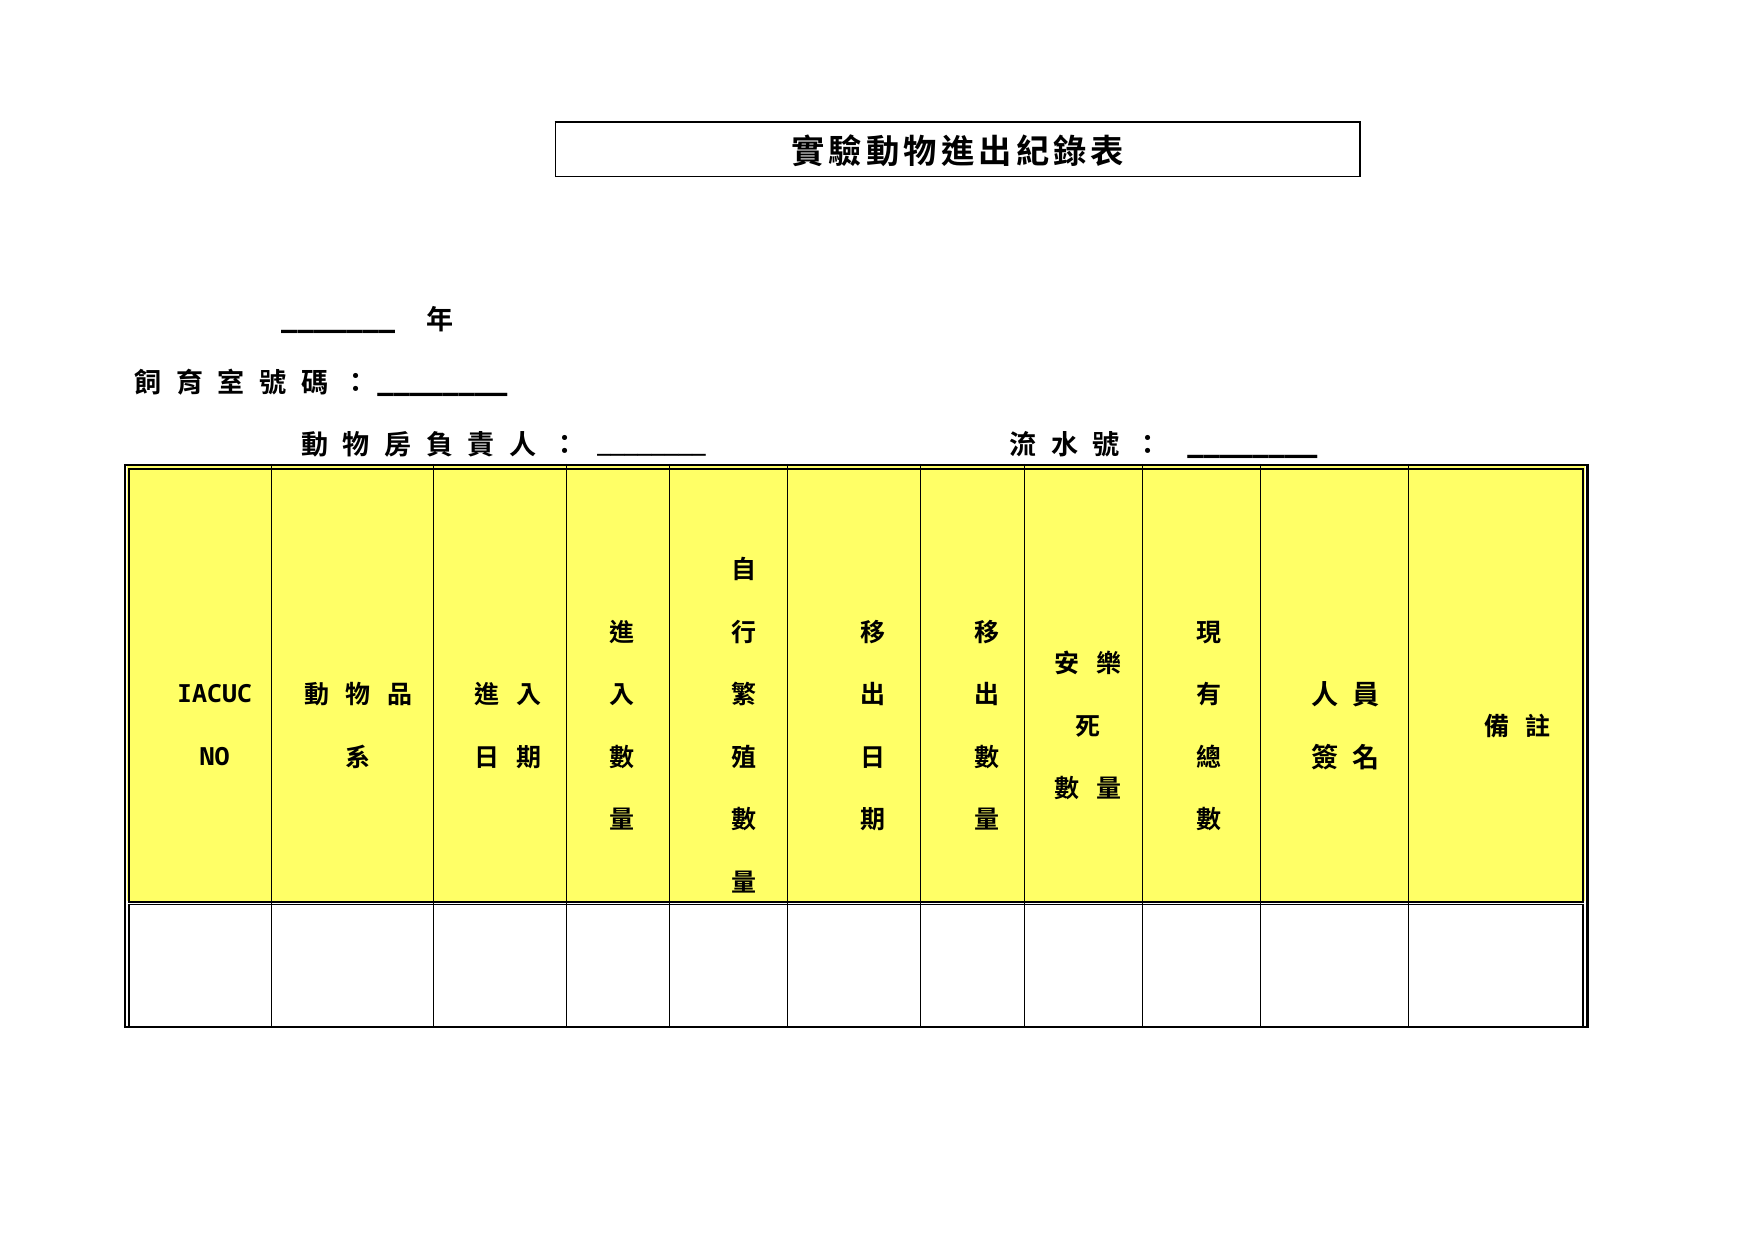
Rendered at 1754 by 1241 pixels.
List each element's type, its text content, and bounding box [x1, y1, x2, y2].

table_header IACUC NO [130, 470, 271, 901]
table_cell [921, 905, 1024, 1026]
table_cell [788, 905, 920, 1026]
table_cell [1261, 905, 1408, 1026]
table_header 移出日期 [788, 470, 920, 901]
table_cell [130, 905, 271, 1026]
table_header 安樂死 數量 [1025, 470, 1142, 901]
table_cell [567, 905, 669, 1026]
text _______ 年 飼育室號碼：________ [127, 276, 1627, 401]
table_header 動物品系 [272, 470, 433, 901]
table_cell [1409, 905, 1582, 1026]
text 實驗動物進出紀錄表 [571, 130, 1344, 168]
table_header 備註 [1409, 470, 1582, 901]
table_header 進入 數量 [567, 470, 669, 901]
table_cell [1143, 905, 1260, 1026]
text 動物房負責人：________ 流水號：________ [127, 401, 1627, 464]
table_header 自行繁殖數量 [670, 470, 787, 901]
table_cell [434, 905, 566, 1026]
table_header 人員 簽名 [1261, 470, 1408, 901]
table_cell [670, 905, 787, 1026]
table_header 現有 總數 [1143, 470, 1260, 901]
table_header 進入日期 [434, 470, 566, 901]
table_header 移出 數量 [921, 470, 1024, 901]
table_cell [1025, 905, 1142, 1026]
table_cell [272, 905, 433, 1026]
